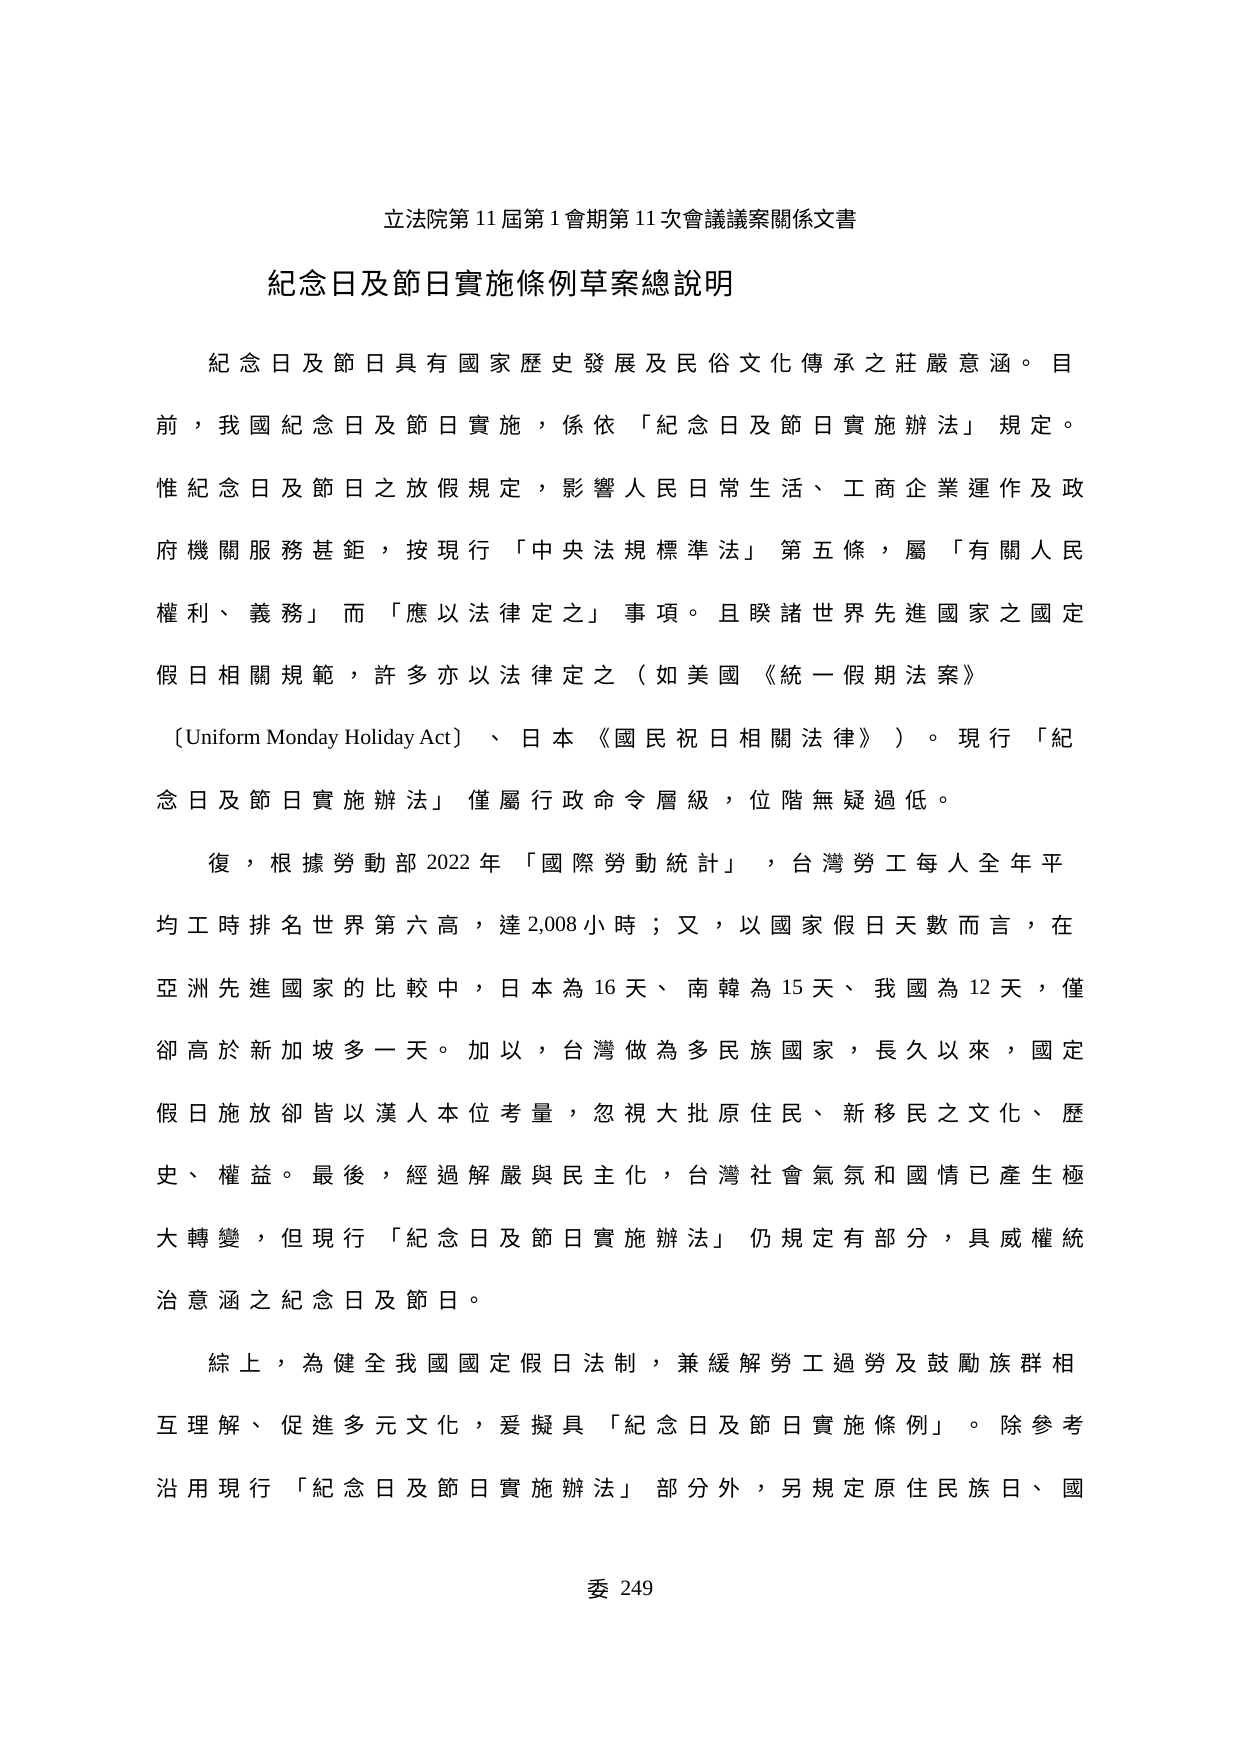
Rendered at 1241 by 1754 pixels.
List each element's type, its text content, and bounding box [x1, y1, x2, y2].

text 紀念日及節日實施條例草案總說明 [261, 250, 1089, 313]
text 綜上，為健全我國國定假日法制，兼緩解勞工過勞及鼓勵族群相互理解、促進多元文化，爰擬具「紀念日及節日實施條例」。除參考沿用現行「紀念日及節日實施辦法」部分外，另規定原住民族日、國 [151, 1330, 1089, 1518]
text 紀念日及節日具有國家歷史發展及民俗文化傳承之莊嚴意涵。目前，我國紀念日及節日實施，係依「紀念日及節日實施辦法」規定。惟紀念日及節日之放假規定，影響人民日常生活、工商企業運作及政府機關服務甚鉅，按現行「中央法規標準法」第五條，屬「有關人民權利、義務」而「應以法律定之」事項。且睽諸世界先進國家之國定假日相關規範，許多亦以法律定之（如美國《統一假期法案》〔Uniform Monday Holiday Act〕、日本《國民祝日相關法律》）。現行「紀念日及節日實施辦法」僅屬行政命令層級，位階無疑過低。 [151, 330, 1089, 830]
text 復，根據勞動部2022年「國際勞動統計」，台灣勞工每人全年平均工時排名世界第六高，達2,008小時；又，以國家假日天數而言，在亞洲先進國家的比較中，日本為16天、南韓為15天、我國為12天，僅卻高於新加坡多一天。加以，台灣做為多民族國家，長久以來，國定假日施放卻皆以漢人本位考量，忽視大批原住民、新移民之文化、歷史、權益。最後，經過解嚴與民主化，台灣社會氣氛和國情已產生極大轉變，但現行「紀念日及節日實施辦法」仍規定有部分，具威權統治意涵之紀念日及節日。 [151, 830, 1089, 1330]
